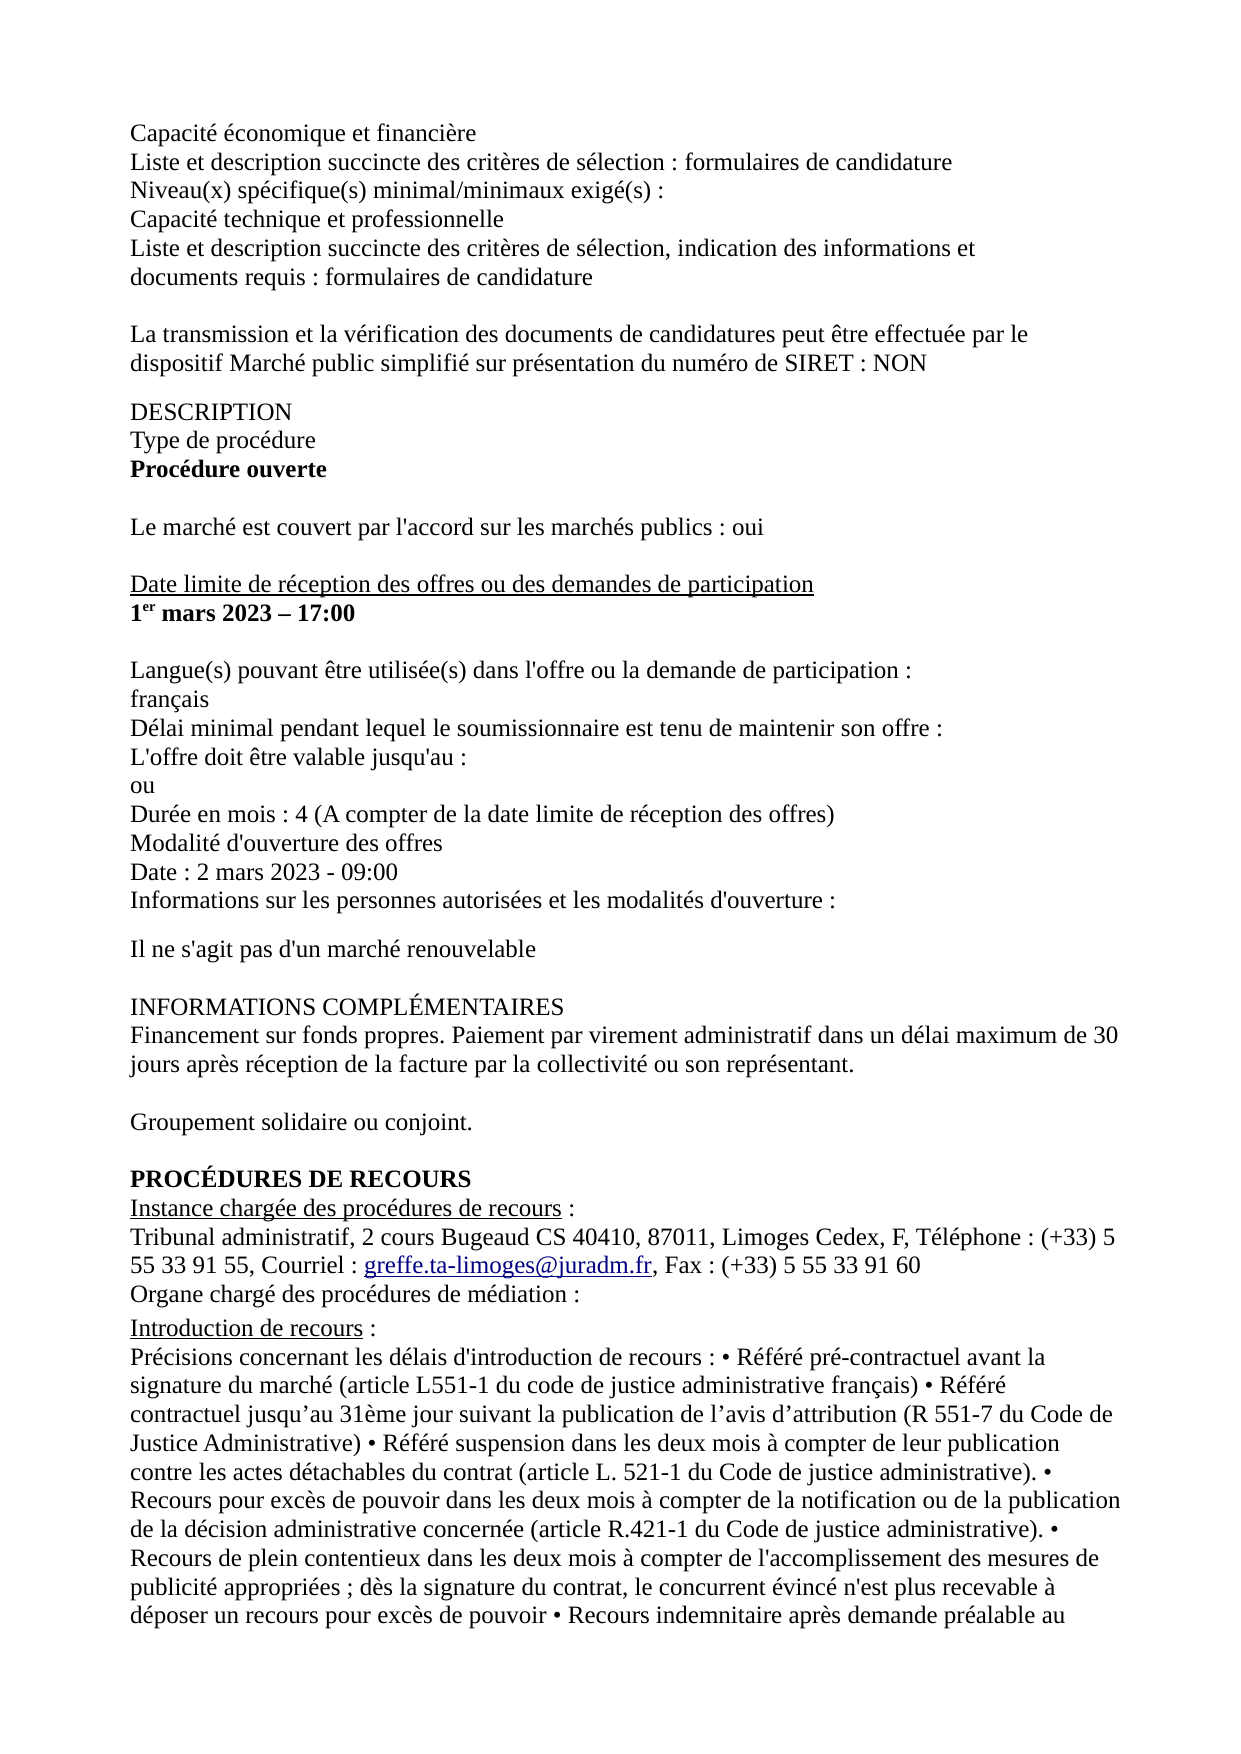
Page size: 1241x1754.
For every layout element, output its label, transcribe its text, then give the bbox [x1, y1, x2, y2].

table_cell [124, 319, 130, 377]
table_cell [118, 713, 130, 742]
table_cell 1er mars 2023 – 17:00 [130, 598, 1122, 656]
table_cell Financement sur fonds propres. Paiement par virement administratif dans un délai maximum de 30 jours après réception de la facture par la collectivité ou son représentant. Groupement solidaire ou conjoint. [130, 1021, 1122, 1164]
table_cell [124, 598, 130, 656]
table_cell [118, 857, 124, 886]
table_cell [118, 176, 124, 204]
table_cell [124, 799, 130, 828]
table_cell [118, 1222, 124, 1279]
table_cell Capacité technique et professionnelle [130, 204, 1089, 233]
table_cell [1089, 147, 1122, 176]
table_cell [124, 147, 130, 176]
table_cell [118, 828, 130, 857]
table_cell [118, 426, 130, 454]
table_cell [118, 204, 130, 233]
table_cell Liste et description succincte des critères de sélection, indication des informations et documents requis : formulaires de candidature [130, 233, 1089, 319]
table_cell Date limite de réception des offres ou des demandes de participation [130, 569, 1122, 598]
table_cell [124, 771, 130, 799]
table_cell [118, 656, 130, 684]
table_cell [124, 742, 130, 771]
table_cell Langue(s) pouvant être utilisée(s) dans l'offre ou la demande de participation : [130, 656, 1122, 684]
table_cell Informations sur les personnes autorisées et les modalités d'ouverture : [130, 886, 1122, 914]
table_cell Introduction de recours : [130, 1313, 1122, 1342]
table_cell [1089, 319, 1122, 377]
table_header [124, 397, 130, 426]
table_cell [118, 1279, 130, 1308]
table_cell [118, 147, 124, 176]
table_cell [1089, 176, 1122, 204]
table_cell [118, 771, 124, 799]
table_cell Modalité d'ouverture des offres [130, 828, 1122, 857]
table_header Il ne s'agit pas d'un marché renouvelable [130, 934, 1122, 992]
table_cell [124, 1342, 130, 1629]
table_cell [118, 233, 124, 319]
table_cell [124, 176, 130, 204]
table_cell [118, 598, 124, 656]
table_header [118, 934, 124, 992]
table_cell INFORMATIONS COMPLÉMENTAIRES [130, 992, 1122, 1021]
table_cell [124, 512, 130, 569]
table_cell Le marché est couvert par l'accord sur les marchés publics : oui [130, 512, 1122, 569]
table_cell [118, 1313, 130, 1342]
table_cell [118, 512, 124, 569]
table_cell [124, 233, 130, 319]
table_cell [118, 319, 124, 377]
table_cell Organe chargé des procédures de médiation : [130, 1279, 1122, 1308]
table_cell Niveau(x) spécifique(s) minimal/minimaux exigé(s) : [130, 176, 1089, 204]
table_cell [124, 1222, 130, 1279]
table_cell [124, 857, 130, 886]
table_cell [118, 454, 124, 512]
table_cell La transmission et la vérification des documents de candidatures peut être effectuée par le dispositif Marché public simplifié sur présentation du numéro de SIRET : NON [130, 319, 1089, 377]
table_cell Capacité économique et financière [130, 118, 1089, 147]
table_header [118, 397, 124, 426]
table_header [124, 934, 130, 992]
table_cell français [130, 684, 1122, 713]
table_cell Délai minimal pendant lequel le soumissionnaire est tenu de maintenir son offre : [130, 713, 1122, 742]
table_cell Précisions concernant les délais d'introduction de recours : • Référé pré-contractuel avant la signature du marché (article L551-1 du code de justice administrative français) • Référé contractuel jusqu’au 31ème jour suivant la publication de l’avis d’attribution (R 551-7 du Code de Justice Administrative) • Référé suspension dans les deux mois à compter de leur publication contre les actes détachables du contrat (article L. 521-1 du Code de justice administrative). • Recours pour excès de pouvoir dans les deux mois à compter de la notification ou de la publication de la décision administrative concernée (article R.421-1 du Code de justice administrative). • Recours de plein contentieux dans les deux mois à compter de l'accomplissement des mesures de publicité appropriées ; dès la signature du contrat, le concurrent évincé n'est plus recevable à déposer un recours pour excès de pouvoir • Recours indemnitaire après demande préalable au [130, 1342, 1122, 1629]
table_cell L'offre doit être valable jusqu'au : [130, 742, 1122, 771]
table_cell [124, 992, 130, 1021]
table_cell [124, 886, 130, 914]
table_cell [118, 684, 124, 713]
table_cell [1089, 118, 1122, 147]
table_cell [118, 118, 130, 147]
table_cell [130, 1308, 1122, 1313]
table_cell Instance chargée des procédures de recours : [130, 1193, 1122, 1222]
table_cell [124, 1164, 130, 1193]
table_cell ou [130, 771, 1122, 799]
table_cell Liste et description succincte des critères de sélection : formulaires de candidature [130, 147, 1089, 176]
table_cell Procédure ouverte [130, 454, 1122, 512]
table_cell [118, 992, 124, 1021]
table_cell [118, 742, 124, 771]
table_header DESCRIPTION [130, 397, 1122, 426]
table_cell Tribunal administratif, 2 cours Bugeaud CS 40410, 87011, Limoges Cedex, F, Téléphone : (+33) 5 55 33 91 55, Courriel : greffe.ta-limoges@juradm.fr, Fax : (+33) 5 55 33 91 60 [130, 1222, 1122, 1279]
table_cell [118, 799, 124, 828]
table_cell [1089, 233, 1122, 319]
table_cell [118, 886, 124, 914]
table_cell [124, 1021, 130, 1164]
table_cell PROCÉDURES DE RECOURS [130, 1164, 1122, 1193]
table_cell Date : 2 mars 2023 - 09:00 [130, 857, 1122, 886]
table_cell [124, 684, 130, 713]
table_cell [118, 569, 130, 598]
table_cell [118, 1193, 130, 1222]
table_cell [118, 1164, 124, 1193]
table_cell [124, 454, 130, 512]
table_cell [118, 1021, 124, 1164]
table_cell Type de procédure [130, 426, 1122, 454]
table_cell Durée en mois : 4 (A compter de la date limite de réception des offres) [130, 799, 1122, 828]
table_cell [118, 1342, 124, 1629]
table_cell [1089, 204, 1122, 233]
